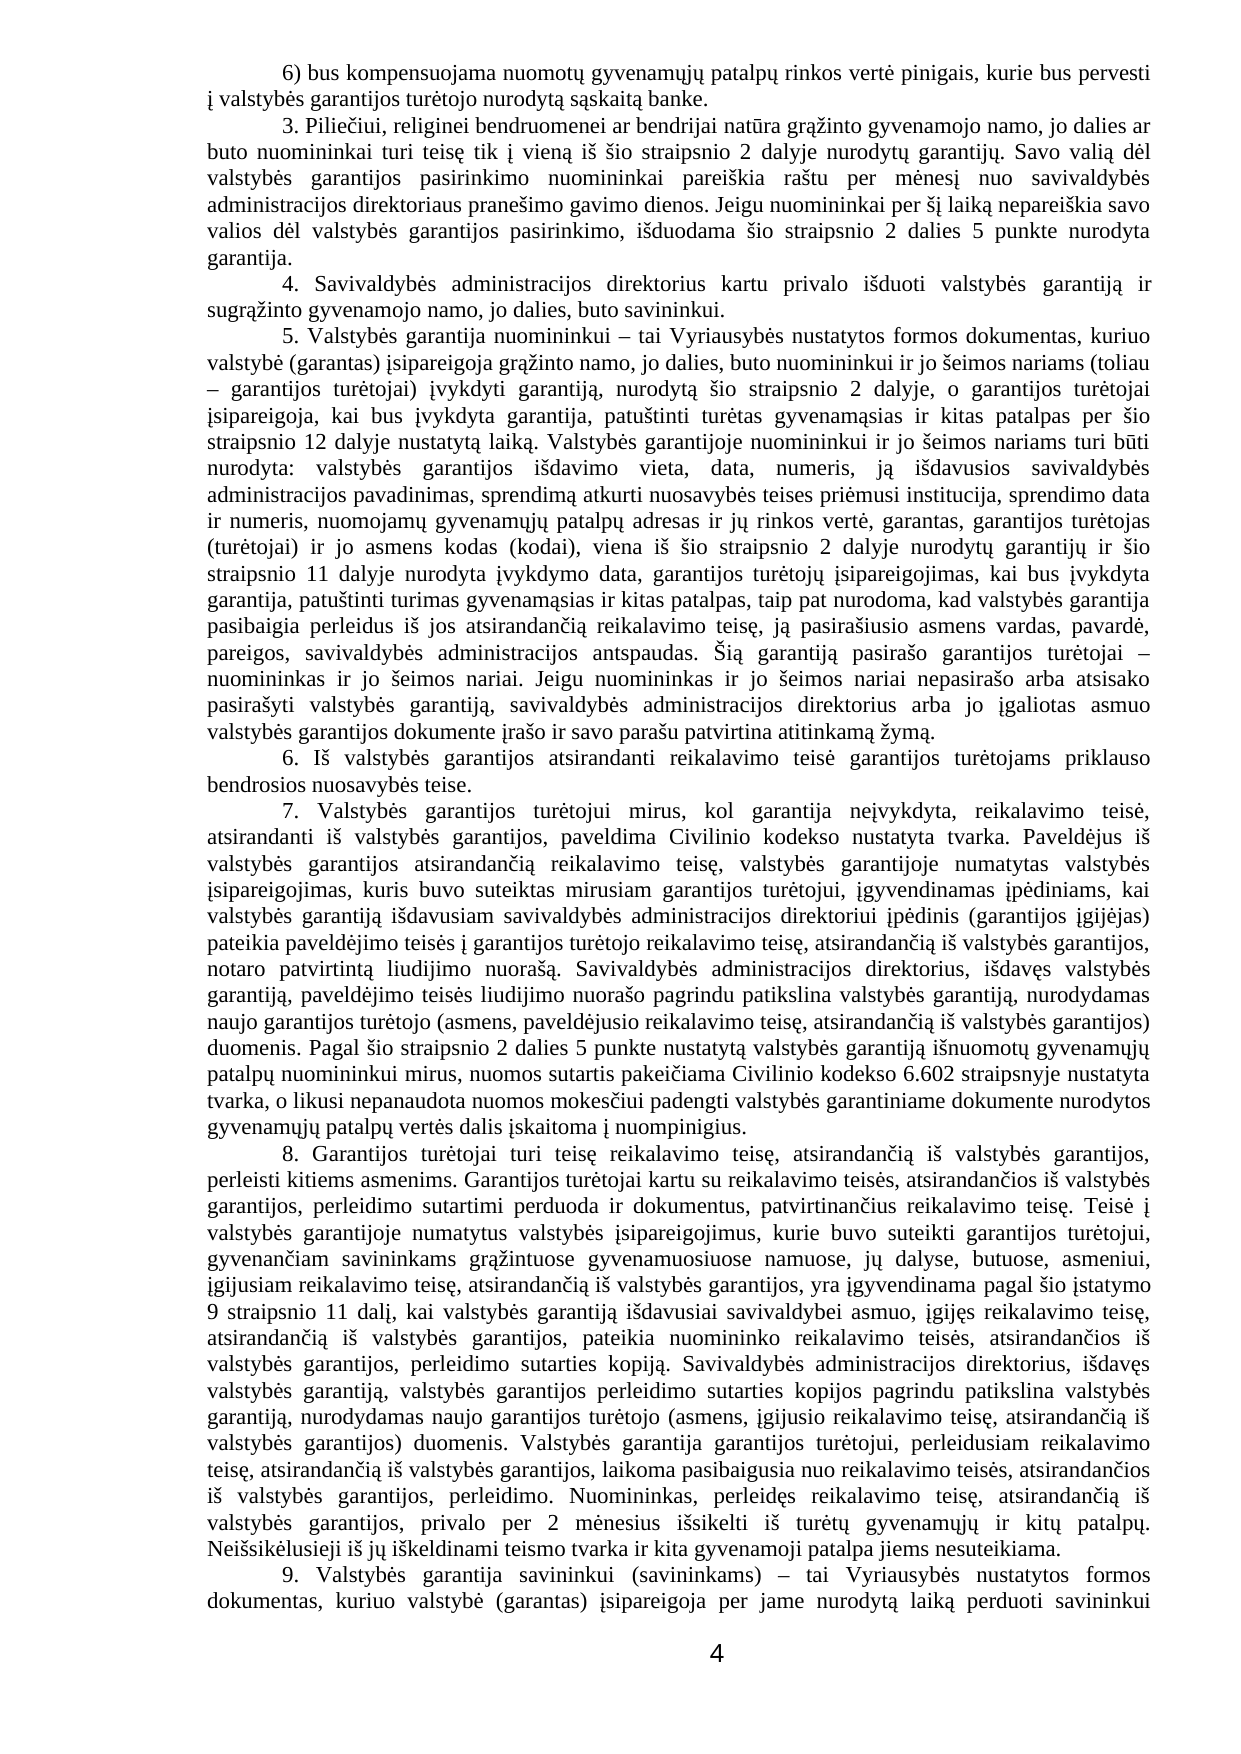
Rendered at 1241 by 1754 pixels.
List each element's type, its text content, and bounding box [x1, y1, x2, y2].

text 6. Iš valstybės garantijos atsirandanti reikalavimo teisė garantijos turėtojams priklauso bendrosios nuosavybės teise. [207, 744, 1152, 797]
text 8. Garantijos turėtojai turi teisę reikalavimo teisę, atsirandančią iš valstybės garantijos, perleisti kitiems asmenims. Garantijos turėtojai kartu su reikalavimo teisės, atsirandančios iš valstybės garantijos, perleidimo sutartimi perduoda ir dokumentus, patvirtinančius reikalavimo teisę. Teisė į valstybės garantijoje numatytus valstybės įsipareigojimus, kurie buvo suteikti garantijos turėtojui, gyvenančiam savininkams grąžintuose gyvenamuosiuose namuose, jų dalyse, butuose, asmeniui, įgijusiam reikalavimo teisę, atsirandančią iš valstybės garantijos, yra įgyvendinama pagal šio įstatymo 9 straipsnio 11 dalį, kai valstybės garantiją išdavusiai savivaldybei asmuo, įgijęs reikalavimo teisę, atsirandančią iš valstybės garantijos, pateikia nuomininko reikalavimo teisės, atsirandančios iš valstybės garantijos, perleidimo sutarties kopiją. Savivaldybės administracijos direktorius, išdavęs valstybės garantiją, valstybės garantijos perleidimo sutarties kopijos pagrindu patikslina valstybės garantiją, nurodydamas naujo garantijos turėtojo (asmens, įgijusio reikalavimo teisę, atsirandančią iš valstybės garantijos) duomenis. Valstybės garantija garantijos turėtojui, perleidusiam reikalavimo teisę, atsirandančią iš valstybės garantijos, laikoma pasibaigusia nuo reikalavimo teisės, atsirandančios iš valstybės garantijos, perleidimo. Nuomininkas, perleidęs reikalavimo teisę, atsirandančią iš valstybės garantijos, privalo per 2 mėnesius išsikelti iš turėtų gyvenamųjų ir kitų patalpų. Neišsikėlusieji iš jų iškeldinami teismo tvarka ir kita gyvenamoji patalpa jiems nesuteikiama. [207, 1139, 1152, 1561]
text 9. Valstybės garantija savininkui (savininkams) – tai Vyriausybės nustatytos formos dokumentas, kuriuo valstybė (garantas) įsipareigoja per jame nurodytą laiką perduoti savininkui [207, 1561, 1152, 1614]
text 7. Valstybės garantijos turėtojui mirus, kol garantija neįvykdyta, reikalavimo teisė, atsirandanti iš valstybės garantijos, paveldima Civilinio kodekso nustatyta tvarka. Paveldėjus iš valstybės garantijos atsirandančią reikalavimo teisę, valstybės garantijoje numatytas valstybės įsipareigojimas, kuris buvo suteiktas mirusiam garantijos turėtojui, įgyvendinamas įpėdiniams, kai valstybės garantiją išdavusiam savivaldybės administracijos direktoriui įpėdinis (garantijos įgijėjas) pateikia paveldėjimo teisės į garantijos turėtojo reikalavimo teisę, atsirandančią iš valstybės garantijos, notaro patvirtintą liudijimo nuorašą. Savivaldybės administracijos direktorius, išdavęs valstybės garantiją, paveldėjimo teisės liudijimo nuorašo pagrindu patikslina valstybės garantiją, nurodydamas naujo garantijos turėtojo (asmens, paveldėjusio reikalavimo teisę, atsirandančią iš valstybės garantijos) duomenis. Pagal šio straipsnio 2 dalies 5 punkte nustatytą valstybės garantiją išnuomotų gyvenamųjų patalpų nuomininkui mirus, nuomos sutartis pakeičiama Civilinio kodekso 6.602 straipsnyje nustatyta tvarka, o likusi nepanaudota nuomos mokesčiui padengti valstybės garantiniame dokumente nurodytos gyvenamųjų patalpų vertės dalis įskaitoma į nuompinigius. [207, 797, 1152, 1139]
text 5. Valstybės garantija nuomininkui – tai Vyriausybės nustatytos formos dokumentas, kuriuo valstybė (garantas) įsipareigoja grąžinto namo, jo dalies, buto nuomininkui ir jo šeimos nariams (toliau – garantijos turėtojai) įvykdyti garantiją, nurodytą šio straipsnio 2 dalyje, o garantijos turėtojai įsipareigoja, kai bus įvykdyta garantija, patuštinti turėtas gyvenamąsias ir kitas patalpas per šio straipsnio 12 dalyje nustatytą laiką. Valstybės garantijoje nuomininkui ir jo šeimos nariams turi būti nurodyta: valstybės garantijos išdavimo vieta, data, numeris, ją išdavusios savivaldybės administracijos pavadinimas, sprendimą atkurti nuosavybės teises priėmusi institucija, sprendimo data ir numeris, nuomojamų gyvenamųjų patalpų adresas ir jų rinkos vertė, garantas, garantijos turėtojas (turėtojai) ir jo asmens kodas (kodai), viena iš šio straipsnio 2 dalyje nurodytų garantijų ir šio straipsnio 11 dalyje nurodyta įvykdymo data, garantijos turėtojų įsipareigojimas, kai bus įvykdyta garantija, patuštinti turimas gyvenamąsias ir kitas patalpas, taip pat nurodoma, kad valstybės garantija pasibaigia perleidus iš jos atsirandančią reikalavimo teisę, ją pasirašiusio asmens vardas, pavardė, pareigos, savivaldybės administracijos antspaudas. Šią garantiją pasirašo garantijos turėtojai – nuomininkas ir jo šeimos nariai. Jeigu nuomininkas ir jo šeimos nariai nepasirašo arba atsisako pasirašyti valstybės garantiją, savivaldybės administracijos direktorius arba jo įgaliotas asmuo valstybės garantijos dokumente įrašo ir savo parašu patvirtina atitinkamą žymą. [207, 323, 1152, 744]
text 6) bus kompensuojama nuomotų gyvenamųjų patalpų rinkos vertė pinigais, kurie bus pervesti į valstybės garantijos turėtojo nurodytą sąskaitą banke. [207, 59, 1152, 112]
text 4. Savivaldybės administracijos direktorius kartu privalo išduoti valstybės garantiją ir sugrąžinto gyvenamojo namo, jo dalies, buto savininkui. [207, 270, 1152, 323]
text 3. Piliečiui, religinei bendruomenei ar bendrijai natūra grąžinto gyvenamojo namo, jo dalies ar buto nuomininkai turi teisę tik į vieną iš šio straipsnio 2 dalyje nurodytų garantijų. Savo valią dėl valstybės garantijos pasirinkimo nuomininkai pareiškia raštu per mėnesį nuo savivaldybės administracijos direktoriaus pranešimo gavimo dienos. Jeigu nuomininkai per šį laiką nepareiškia savo valios dėl valstybės garantijos pasirinkimo, išduodama šio straipsnio 2 dalies 5 punkte nurodyta garantija. [207, 112, 1152, 270]
